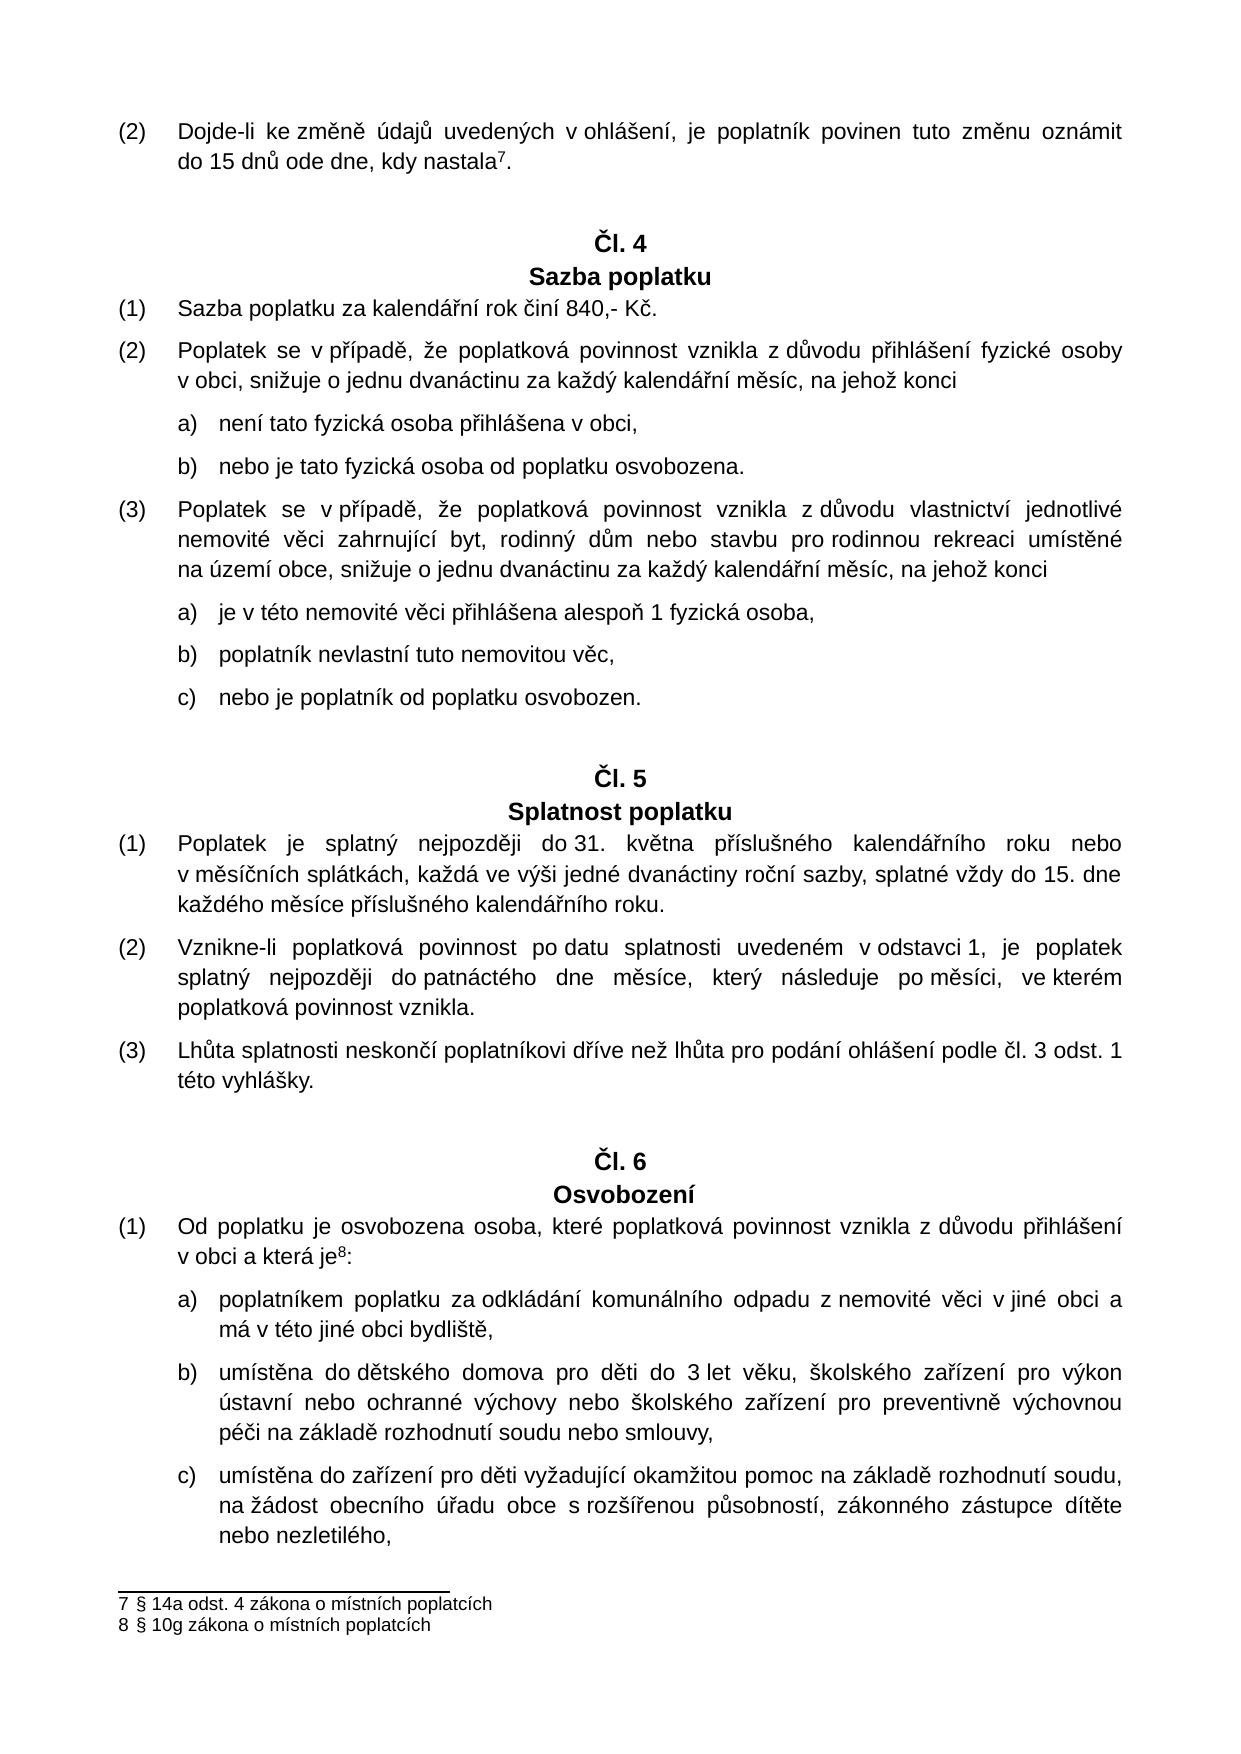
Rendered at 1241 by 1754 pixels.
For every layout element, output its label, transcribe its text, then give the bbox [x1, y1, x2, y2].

list Poplatek se v případě, že poplatková povinnost vznikla z důvodu přihlášení fyzické osoby v obci, snižuje o jednu dvanáctinu za každý kalendářní měsíc, na jehož konci [118, 337, 1122, 394]
list § 10g zákona o místních poplatcích [118, 1614, 1122, 1635]
subtitle Čl. 5 Splatnost poplatku [118, 764, 1122, 826]
list Poplatek je splatný nejpozději do 31. května příslušného kalendářního roku nebo v měsíčních splátkách, každá ve výši jedné dvanáctiny roční sazby, splatné vždy do 15. dne každého měsíce příslušného kalendářního roku. [118, 830, 1122, 917]
list není tato fyzická osoba přihlášena v obci, [177, 410, 1122, 437]
list umístěna do dětského domova pro děti do 3 let věku, školského zařízení pro výkon ústavní nebo ochranné výchovy nebo školského zařízení pro preventivně výchovnou péči na základě rozhodnutí soudu nebo smlouvy, [177, 1359, 1122, 1446]
subtitle Čl. 6 Osvobození [118, 1147, 1122, 1209]
list § 14a odst. 4 zákona o místních poplatcích [118, 1592, 1122, 1614]
list poplatník nevlastní tuto nemovitou věc, [177, 641, 1122, 668]
list Dojde-li ke změně údajů uvedených v ohlášení, je poplatník povinen tuto změnu oznámit do 15 dnů ode dne, kdy nastala. [118, 118, 1122, 175]
list Od poplatku je osvobozena osoba, které poplatková povinnost vznikla z důvodu přihlášení v obci a která je: [118, 1213, 1122, 1270]
list Poplatek se v případě, že poplatková povinnost vznikla z důvodu vlastnictví jednotlivé nemovité věci zahrnující byt, rodinný dům nebo stavbu pro rodinnou rekreaci umístěné na území obce, snižuje o jednu dvanáctinu za každý kalendářní měsíc, na jehož konci [118, 496, 1122, 582]
list nebo je poplatník od poplatku osvobozen. [177, 684, 1122, 711]
subtitle Čl. 4 Sazba poplatku [118, 228, 1122, 290]
list Lhůta splatnosti neskončí poplatníkovi dříve než lhůta pro podání ohlášení podle čl. 3 odst. 1 této vyhlášky. [118, 1037, 1122, 1093]
list Vznikne-li poplatková povinnost po datu splatnosti uvedeném v odstavci 1, je poplatek splatný nejpozději do patnáctého dne měsíce, který následuje po měsíci, ve kterém poplatková povinnost vznikla. [118, 933, 1122, 1020]
list umístěna do zařízení pro děti vyžadující okamžitou pomoc na základě rozhodnutí soudu, na žádost obecního úřadu obce s rozšířenou působností, zákonného zástupce dítěte nebo nezletilého, [177, 1462, 1122, 1549]
list nebo je tato fyzická osoba od poplatku osvobozena. [177, 453, 1122, 479]
list Sazba poplatku za kalendářní rok činí 840,- Kč. [118, 294, 1122, 321]
list je v této nemovité věci přihlášena alespoň 1 fyzická osoba, [177, 599, 1122, 625]
list poplatníkem poplatku za odkládání komunálního odpadu z nemovité věci v jiné obci a má v této jiné obci bydliště, [177, 1286, 1122, 1343]
